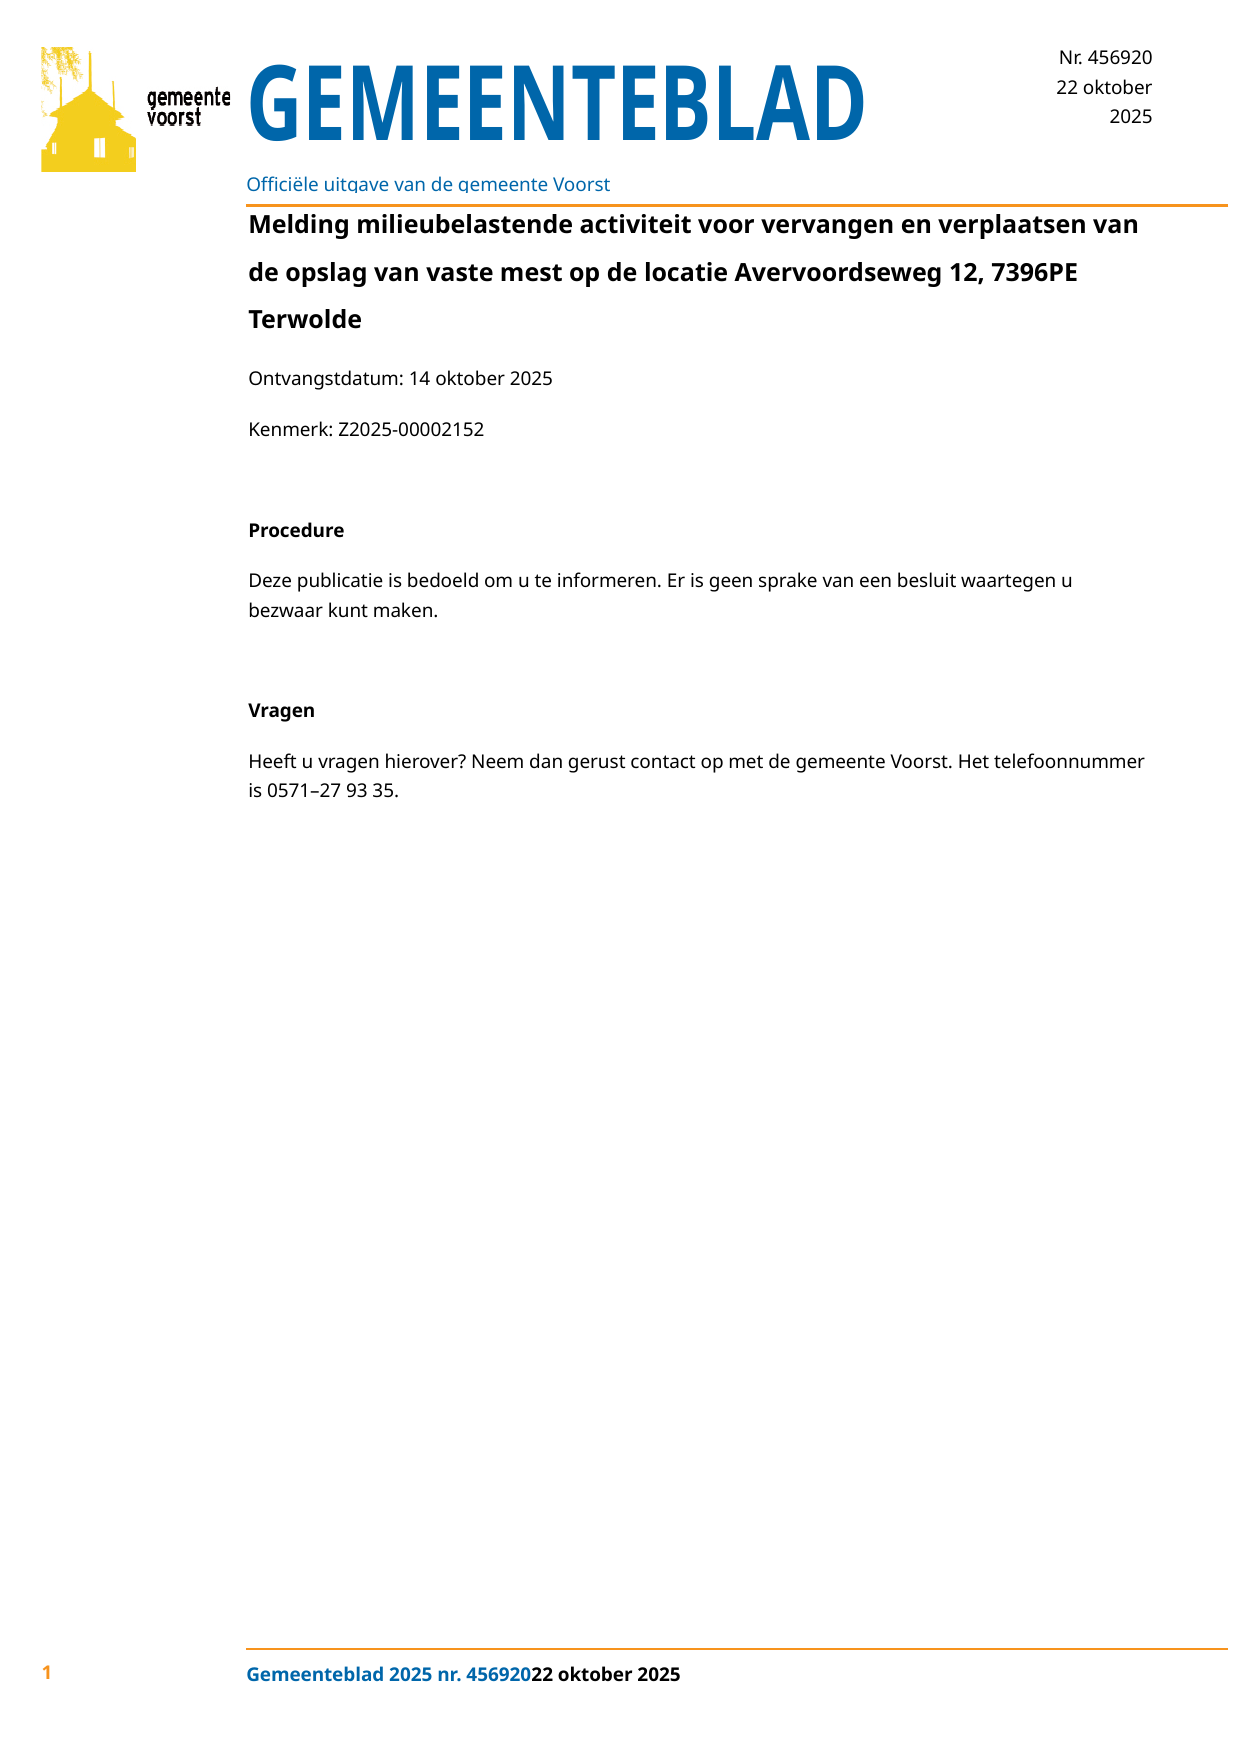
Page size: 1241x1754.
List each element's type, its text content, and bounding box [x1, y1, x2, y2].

text Ontvangstdatum: 14 oktober 2025 [248, 366, 1152, 391]
picture [41, 47, 231, 172]
text Deze publicatie is bedoeld om u te informeren. Er is geen sprake van een besluit waartegen u bezwaar kunt maken. [248, 567, 1152, 622]
text Procedure [248, 517, 1152, 542]
text Melding milieubelastende activiteit voor vervangen en verplaatsen van de opslag van vaste mest op de locatie Avervoordseweg 12, 7396PE Terwolde [248, 207, 1152, 336]
text Kenmerk: Z2025-00002152 [248, 416, 1152, 442]
text Heeft u vragen hierover? Neem dan gerust contact op met de gemeente Voorst. Het telefoonnummer is 0571–27 93 35. [248, 748, 1152, 803]
text Vragen [248, 698, 1152, 723]
